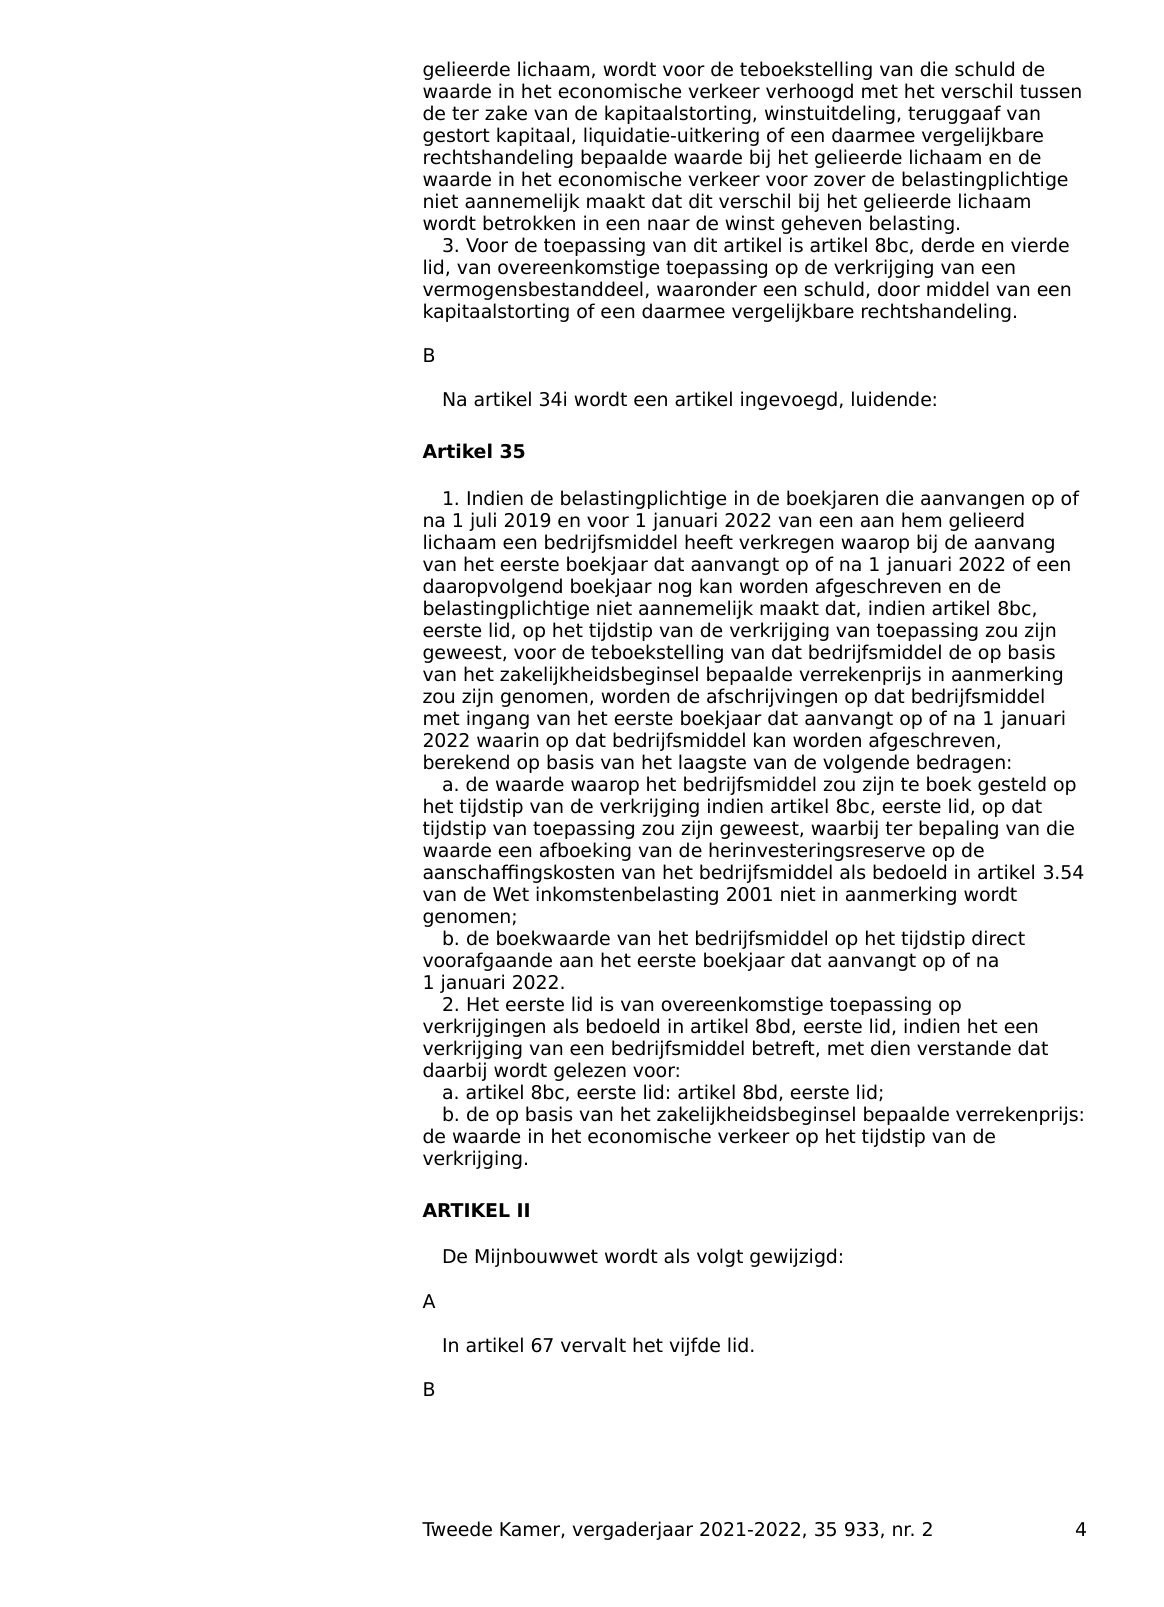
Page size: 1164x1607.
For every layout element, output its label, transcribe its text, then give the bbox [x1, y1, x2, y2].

text a. de waarde waarop het bedrijfsmiddel zou zijn te boek gesteld op het tijdstip van de verkrijging indien artikel 8bc, eerste lid, op dat tijdstip van toepassing zou zijn geweest, waarbij ter bepaling van die waarde een afboeking van de herinvesteringsreserve op de aanschaffingskosten van het bedrijfsmiddel als bedoeld in artikel 3.54 van de Wet inkomstenbelasting 2001 niet in aanmerking wordt genomen; [422, 774, 1087, 928]
text b. de op basis van het zakelijkheidsbeginsel bepaalde verrekenprijs: de waarde in het economische verkeer op het tijdstip van de verkrijging. [422, 1103, 1087, 1169]
text In artikel 67 vervalt het vijfde lid. [422, 1335, 1087, 1357]
text b. de boekwaarde van het bedrijfsmiddel op het tijdstip direct voorafgaande aan het eerste boekjaar dat aanvangt op of na 1 januari 2022. [422, 928, 1087, 994]
text gelieerde lichaam, wordt voor de teboekstelling van die schuld de waarde in het economische verkeer verhoogd met het verschil tussen de ter zake van de kapitaalstorting, winstuitdeling, teruggaaf van gestort kapitaal, liquidatie-uitkering of een daarmee vergelijkbare rechtshandeling bepaalde waarde bij het gelieerde lichaam en de waarde in het economische verkeer voor zover de belastingplichtige niet aannemelijk maakt dat dit verschil bij het gelieerde lichaam wordt betrokken in een naar de winst geheven belasting. [422, 59, 1087, 235]
text Na artikel 34i wordt een artikel ingevoegd, luidende: [422, 389, 1087, 411]
subtitle Artikel 35 [422, 441, 1087, 463]
text A [422, 1291, 1087, 1313]
text B [422, 345, 1087, 367]
text B [422, 1379, 1087, 1401]
subtitle ARTIKEL II [422, 1199, 1087, 1221]
text 2. Het eerste lid is van overeenkomstige toepassing op verkrijgingen als bedoeld in artikel 8bd, eerste lid, indien het een verkrijging van een bedrijfsmiddel betreft, met dien verstande dat daarbij wordt gelezen voor: [422, 994, 1087, 1082]
text a. artikel 8bc, eerste lid: artikel 8bd, eerste lid; [422, 1082, 1087, 1103]
text 3. Voor de toepassing van dit artikel is artikel 8bc, derde en vierde lid, van overeenkomstige toepassing op de verkrijging van een vermogensbestanddeel, waaronder een schuld, door middel van een kapitaalstorting of een daarmee vergelijkbare rechtshandeling. [422, 235, 1087, 323]
text 1. Indien de belastingplichtige in de boekjaren die aanvangen op of na 1 juli 2019 en voor 1 januari 2022 van een aan hem gelieerd lichaam een bedrijfsmiddel heeft verkregen waarop bij de aanvang van het eerste boekjaar dat aanvangt op of na 1 januari 2022 of een daaropvolgend boekjaar nog kan worden afgeschreven en de belastingplichtige niet aannemelijk maakt dat, indien artikel 8bc, eerste lid, op het tijdstip van de verkrijging van toepassing zou zijn geweest, voor de teboekstelling van dat bedrijfsmiddel de op basis van het zakelijkheidsbeginsel bepaalde verrekenprijs in aanmerking zou zijn genomen, worden de afschrijvingen op dat bedrijfsmiddel met ingang van het eerste boekjaar dat aanvangt op of na 1 januari 2022 waarin op dat bedrijfsmiddel kan worden afgeschreven, berekend op basis van het laagste van de volgende bedragen: [422, 488, 1087, 774]
text De Mijnbouwwet wordt als volgt gewijzigd: [422, 1246, 1087, 1268]
